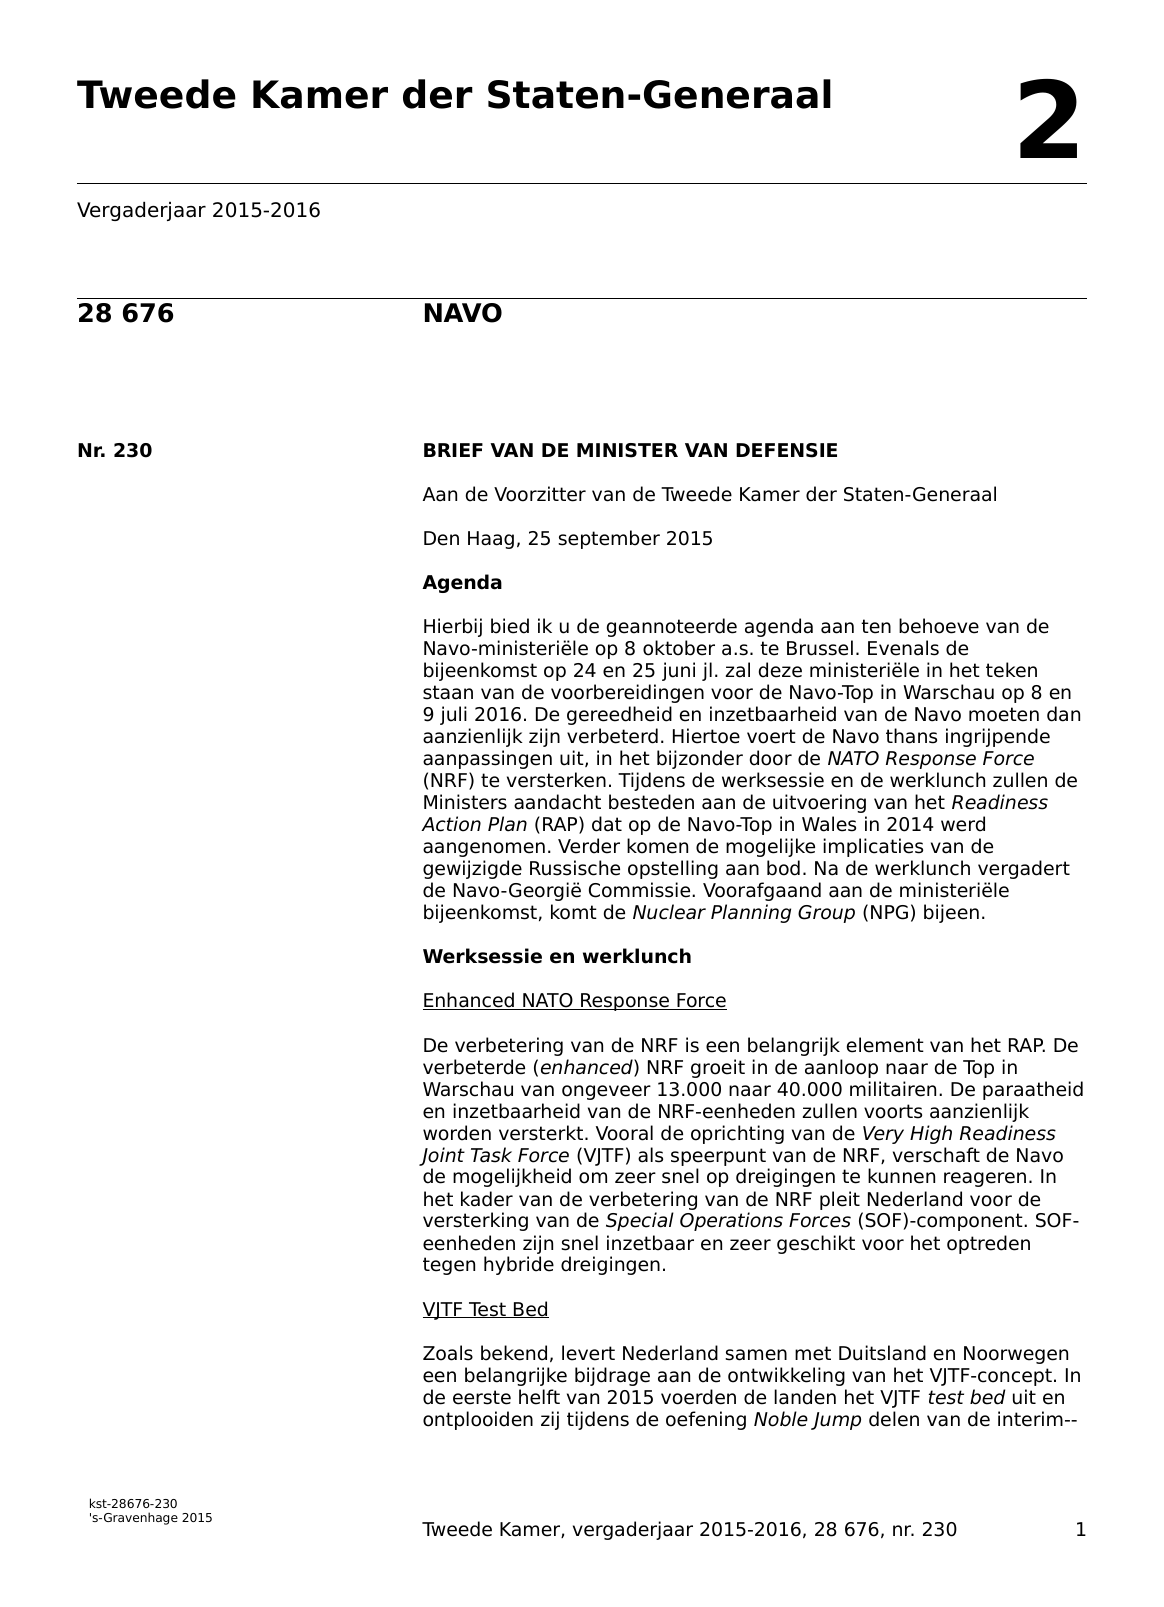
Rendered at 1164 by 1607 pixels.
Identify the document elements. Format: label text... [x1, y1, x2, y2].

subtitle Nr. 230 BRIEF VAN DE MINISTER VAN DEFENSIE [77, 440, 1087, 462]
subtitle 28 676 NAVO [77, 299, 1087, 329]
text Den Haag, 25 september 2015 [422, 528, 1087, 550]
subtitle VJTF Test Bed [422, 1298, 1087, 1321]
text kst-28676-230 [88, 1497, 323, 1511]
text De verbetering van de NRF is een belangrijk element van het RAP. De verbeterde (enhanced) NRF groeit in de aanloop naar de Top in Warschau van ongeveer 13.000 naar 40.000 militairen. De paraatheid en inzetbaarheid van de NRF-eenheden zullen voorts aanzienlijk worden versterkt. Vooral de oprichting van de Very High Readiness Joint Task Force (VJTF) als speerpunt van de NRF, verschaft de Navo de mogelijkheid om zeer snel op dreigingen te kunnen reageren. In het kader van de verbetering van de NRF pleit Nederland voor de versterking van de Special Operations Forces (SOF)-component. SOF-eenheden zijn snel inzetbaar en zeer geschikt voor het optreden tegen hybride dreigingen. [422, 1034, 1087, 1276]
text 's-Gravenhage 2015 [88, 1511, 323, 1525]
table_header Tweede Kamer der Staten-Generaal [77, 59, 886, 183]
text Aan de Voorzitter van de Tweede Kamer der Staten-Generaal [422, 484, 1087, 506]
text Hierbij bied ik u de geannoteerde agenda aan ten behoeve van de Navo-ministeriële op 8 oktober a.s. te Brussel. Evenals de bijeenkomst op 24 en 25 juni jl. zal deze ministeriële in het teken staan van de voorbereidingen voor de Navo-Top in Warschau op 8 en 9 juli 2016. De gereedheid en inzetbaarheid van de Navo moeten dan aanzienlijk zijn verbeterd. Hiertoe voert de Navo thans ingrijpende aanpassingen uit, in het bijzonder door de NATO Response Force (NRF) te versterken. Tijdens de werksessie en de werklunch zullen de Ministers aandacht besteden aan de uitvoering van het Readiness Action Plan (RAP) dat op de Navo-Top in Wales in 2014 werd aangenomen. Verder komen de mogelijke implicaties van de gewijzigde Russische opstelling aan bod. Na de werklunch vergadert de Navo-Georgië Commissie. Voorafgaand aan de ministeriële bijeenkomst, komt de Nuclear Planning Group (NPG) bijeen. [422, 616, 1087, 924]
table_header 2 [886, 59, 1087, 183]
subtitle Agenda [422, 572, 1087, 594]
text Zoals bekend, levert Nederland samen met Duitsland en Noorwegen een belangrijke bijdrage aan de ontwikkeling van het VJTF-concept. In de eerste helft van 2015 voerden de landen het VJTF test bed uit en ontplooiden zij tijdens de oefening Noble Jump delen van de interim-- [422, 1343, 1087, 1431]
subtitle Werksessie en werklunch [422, 946, 1087, 968]
subtitle Enhanced NATO Response Force [422, 990, 1087, 1012]
table_cell Vergaderjaar 2015-2016 [77, 184, 1087, 298]
